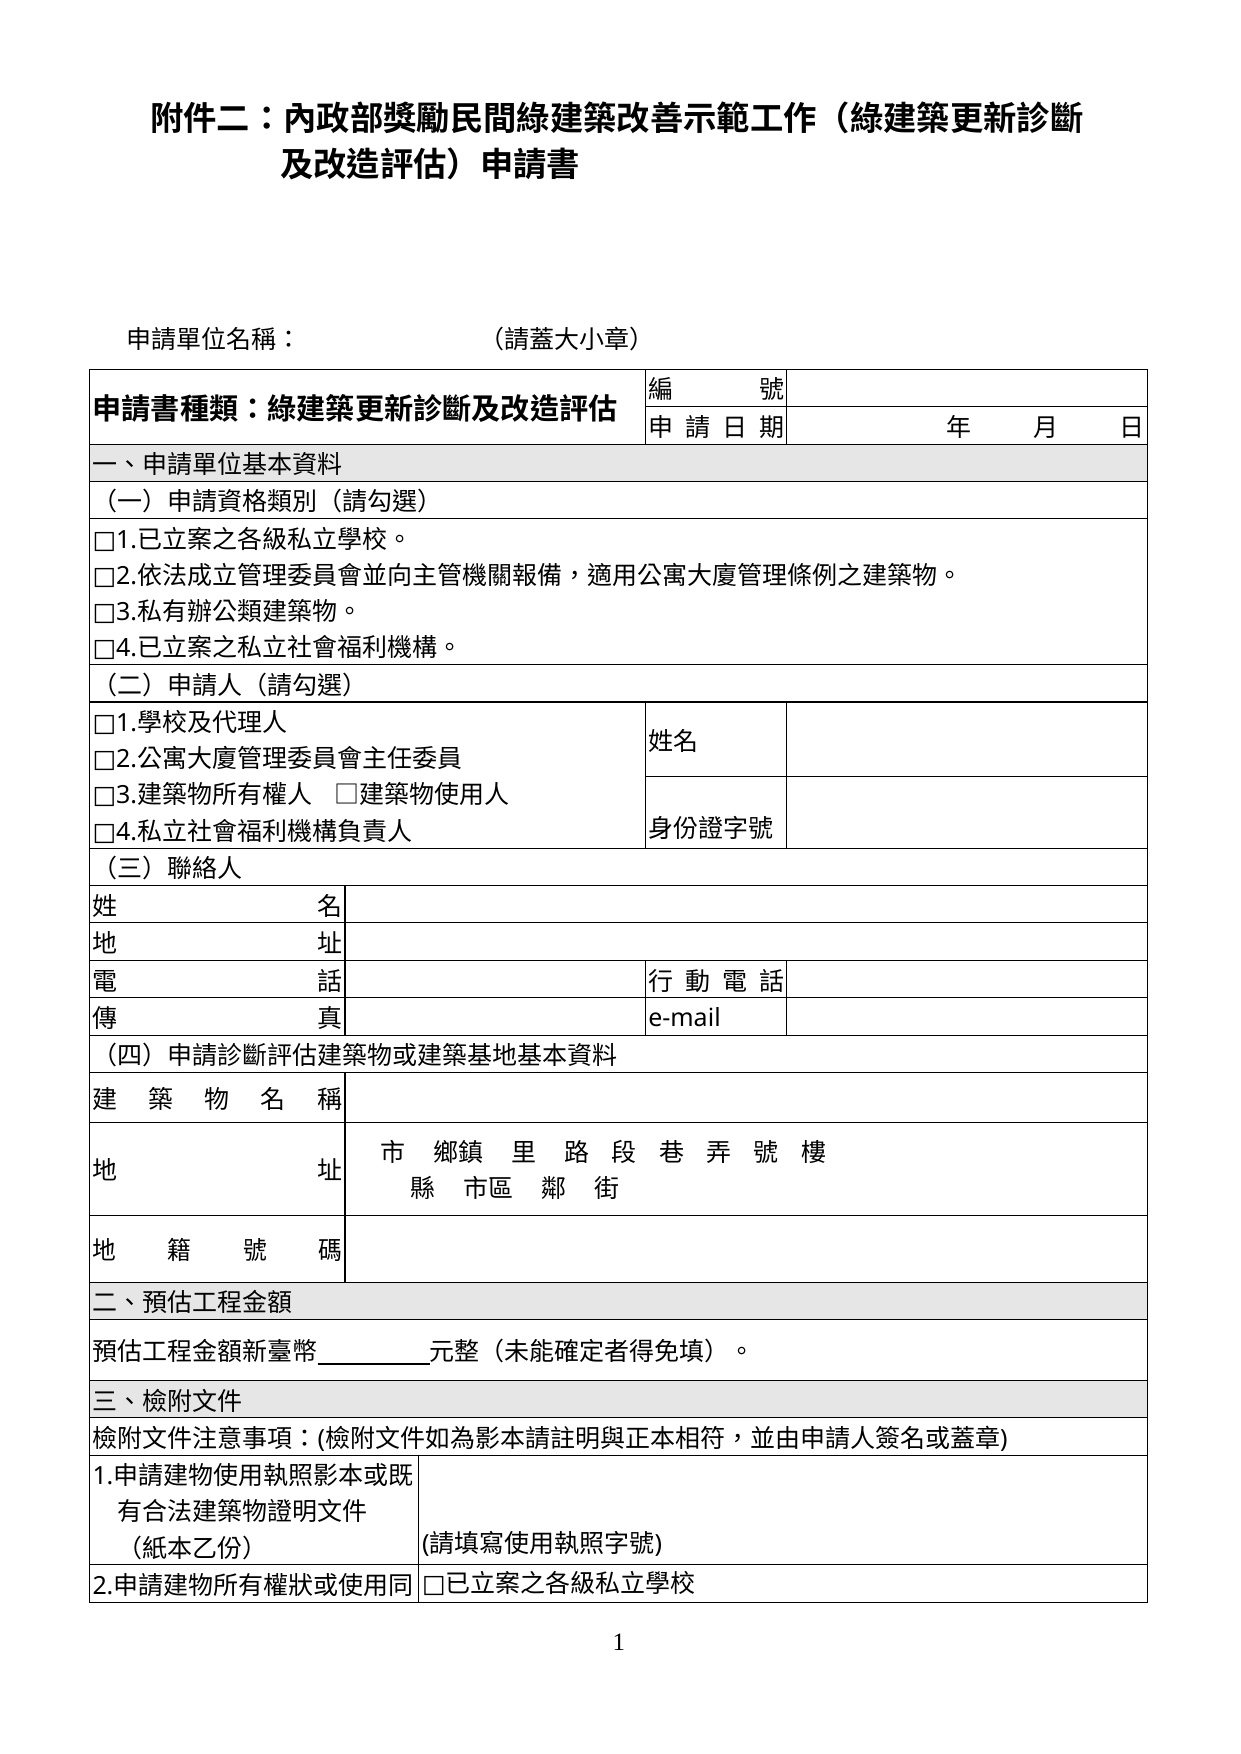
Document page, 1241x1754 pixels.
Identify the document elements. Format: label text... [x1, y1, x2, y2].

table_cell 申請日期 [646, 407, 786, 443]
table_header 編號 [646, 370, 786, 406]
table_cell [787, 703, 1147, 776]
table_cell [346, 1073, 1147, 1122]
table_cell [346, 923, 1147, 960]
table_cell （四）申請診斷評估建築物或建築基地基本資料 [90, 1036, 1147, 1072]
table_cell (請填寫使用執照字號) [419, 1456, 1147, 1564]
table_cell [787, 777, 1147, 847]
table_cell 傳真 [90, 998, 344, 1035]
table_cell 三、檢附文件 [90, 1381, 1147, 1417]
table_header [787, 370, 1147, 406]
table_cell e-mail [646, 998, 786, 1035]
table_cell （三）聯絡人 [90, 849, 1147, 885]
table_cell 二、預估工程金額 [90, 1283, 1147, 1319]
table_cell 市 鄉鎮 里 路 段 巷 弄 號 樓 縣 市區 鄰 街 [346, 1123, 1147, 1215]
table_cell [346, 1216, 1147, 1282]
table_header 申請書種類：綠建築更新診斷及改造評估 [90, 370, 645, 443]
text 申請單位名稱： （請蓋大小章） [126, 315, 1087, 356]
table_cell 地籍號碼 [90, 1216, 344, 1282]
table_cell □1.已立案之各級私立學校。 □2.依法成立管理委員會並向主管機關報備，適用公寓大廈管理條例之建築物。 □3.私有辦公類建築物。 □4.已立案之私立社會福利機構。 [90, 519, 1147, 664]
table_cell （一）申請資格類別（請勾選） [90, 482, 1147, 518]
text 附件二：內政部獎勵民間綠建築改善示範工作（綠建築更新診斷及改造評估）申請書 [150, 94, 1087, 186]
table_cell 一、申請單位基本資料 [90, 445, 1147, 481]
table_cell [787, 961, 1147, 997]
table_cell 地址 [90, 1123, 344, 1215]
table_cell 1.申請建物使用執照影本或既有合法建築物證明文件（紙本乙份） [90, 1456, 418, 1564]
table_cell 2.申請建物所有權狀或使用同 [90, 1565, 418, 1602]
table_cell 身份證字號 [646, 777, 786, 847]
table_cell [346, 886, 1147, 922]
table_cell 建築物名稱 [90, 1073, 344, 1122]
table_cell [346, 998, 645, 1035]
table_cell 預估工程金額新臺幣 元整（未能確定者得免填）。 [90, 1320, 1147, 1380]
table_cell [787, 998, 1147, 1035]
table_cell 姓名 [90, 886, 344, 922]
table_cell □已立案之各級私立學校 [419, 1565, 1147, 1602]
table_cell 年 月 日 [787, 407, 1147, 443]
table_cell 地址 [90, 923, 344, 960]
table_cell 行動電話 [646, 961, 786, 997]
table_cell （二）申請人（請勾選） [90, 665, 1147, 701]
table_cell 檢附文件注意事項：(檢附文件如為影本請註明與正本相符，並由申請人簽名或蓋章) [90, 1418, 1147, 1454]
table_cell 姓名 [646, 703, 786, 776]
table_cell □1.學校及代理人 □2.公寓大廈管理委員會主任委員 □3.建築物所有權人 □建築物使用人 □4.私立社會福利機構負責人 [90, 703, 645, 847]
table_cell 電話 [90, 961, 344, 997]
table_cell [346, 961, 645, 997]
